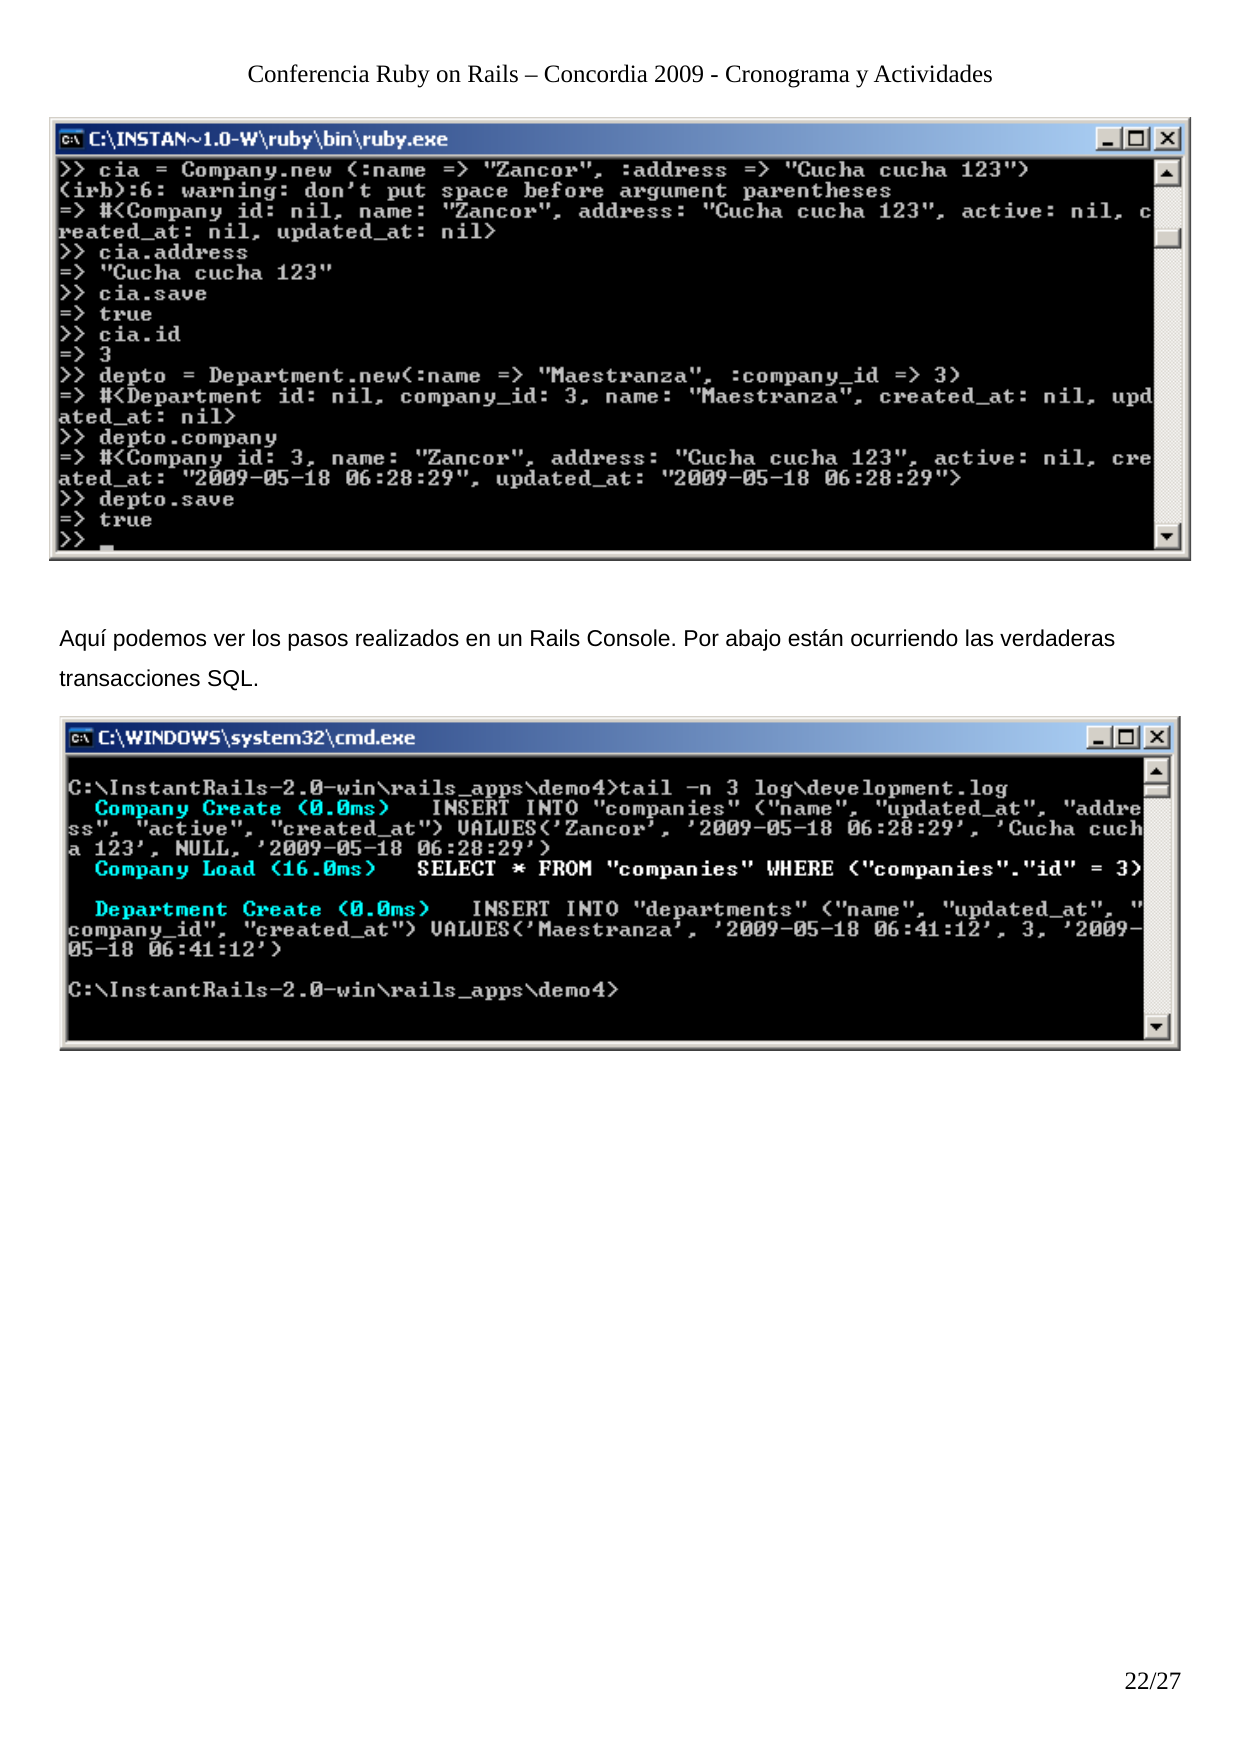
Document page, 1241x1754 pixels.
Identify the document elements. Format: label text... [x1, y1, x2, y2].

picture [49, 117, 1192, 561]
picture [59, 716, 1181, 1051]
text Aquí podemos ver los pasos realizados en un Rails Console. Por abajo están ocurriendo las verdaderas transacciones SQL. [59, 625, 1181, 691]
